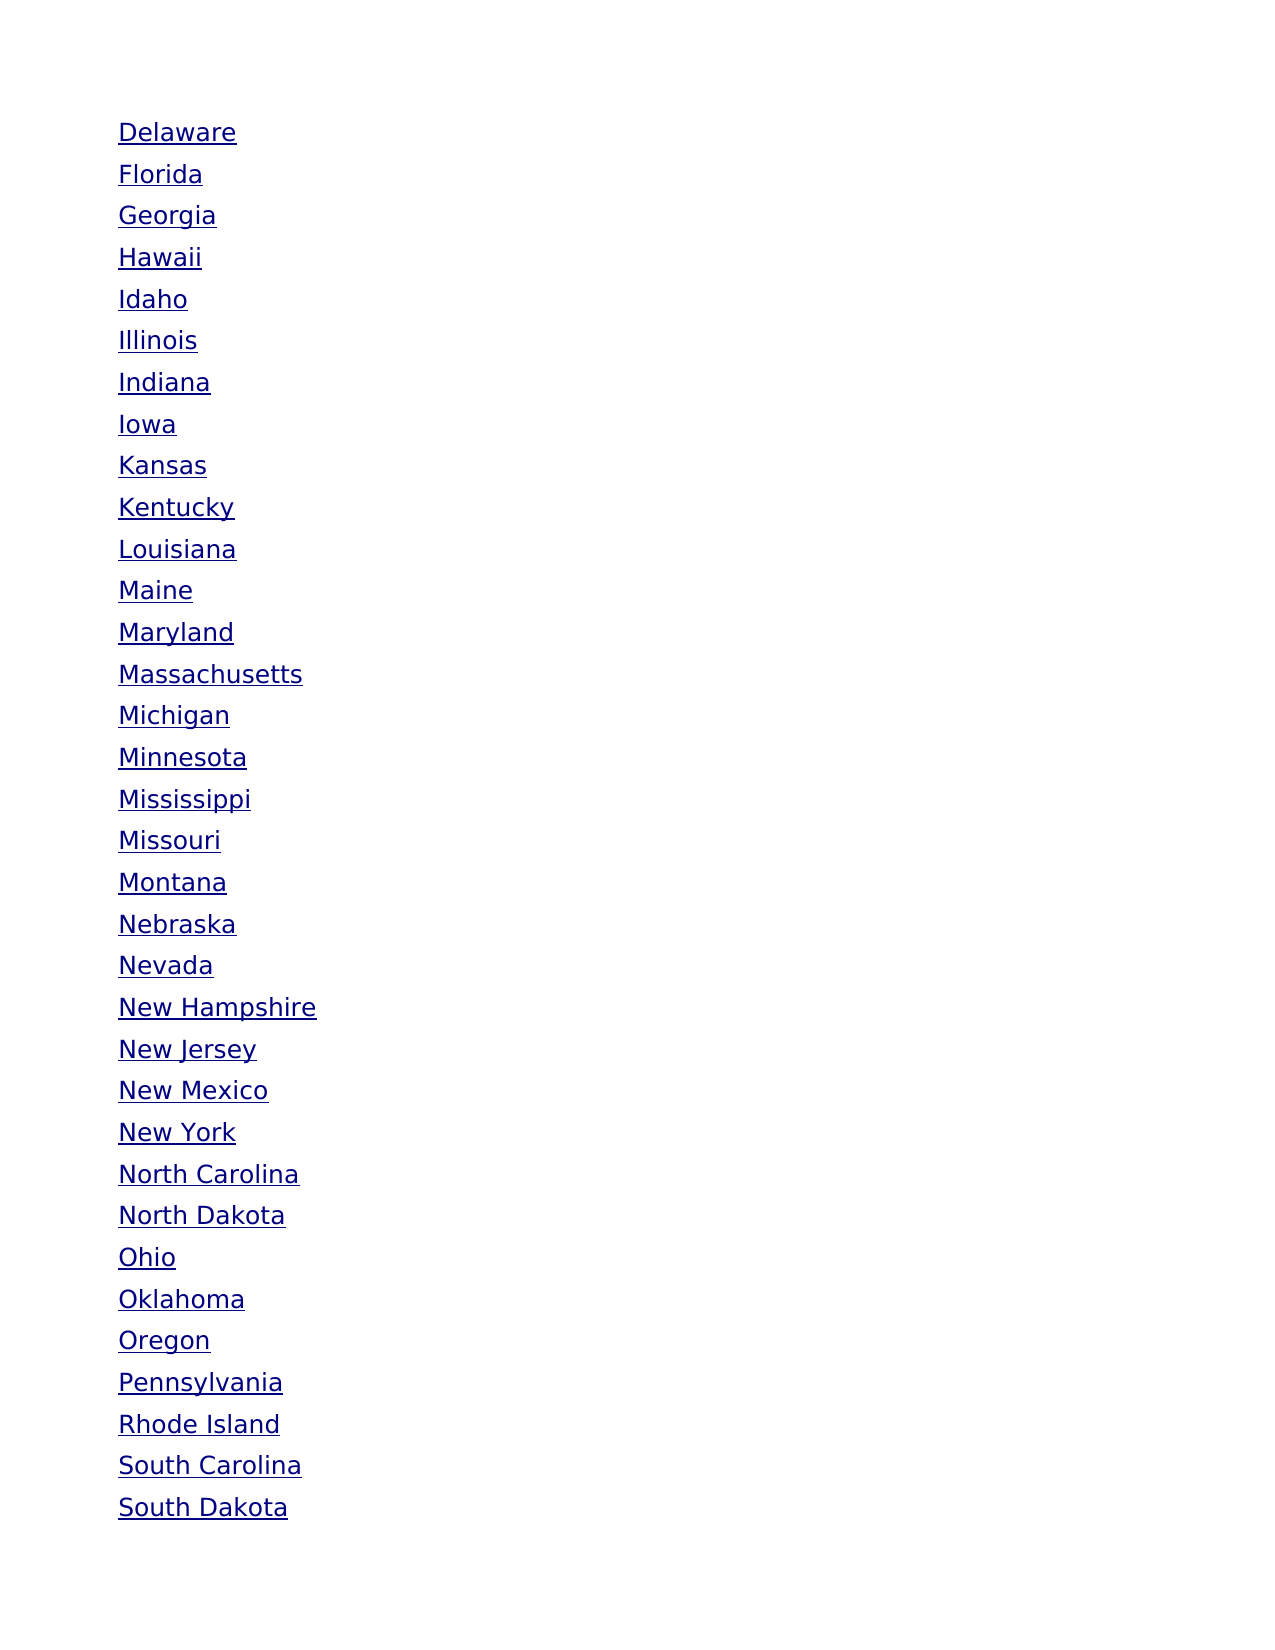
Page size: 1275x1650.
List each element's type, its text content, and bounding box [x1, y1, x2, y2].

text Missouri [118, 826, 1157, 856]
text Minnesota [118, 743, 1157, 772]
text Rhode Island [118, 1410, 1157, 1439]
text Indiana [118, 368, 1157, 397]
text Massachusetts [118, 660, 1157, 689]
text Idaho [118, 285, 1157, 314]
text Nebraska [118, 910, 1157, 939]
text North Dakota [118, 1201, 1157, 1231]
text Kansas [118, 451, 1157, 481]
text Oregon [118, 1326, 1157, 1356]
text Illinois [118, 326, 1157, 356]
text Nevada [118, 951, 1157, 981]
text Michigan [118, 701, 1157, 731]
text North Carolina [118, 1160, 1157, 1189]
text Pennsylvania [118, 1368, 1157, 1397]
text New Jersey [118, 1035, 1157, 1064]
text Montana [118, 868, 1157, 897]
text Maryland [118, 618, 1157, 647]
text New Mexico [118, 1076, 1157, 1106]
text Mississippi [118, 785, 1157, 814]
text Georgia [118, 201, 1157, 231]
text Iowa [118, 410, 1157, 439]
text Delaware [118, 118, 1157, 147]
text Hawaii [118, 243, 1157, 272]
text New Hampshire [118, 993, 1157, 1022]
text Louisiana [118, 535, 1157, 564]
text Florida [118, 160, 1157, 189]
text South Carolina [118, 1451, 1157, 1481]
text Kentucky [118, 493, 1157, 522]
text Oklahoma [118, 1285, 1157, 1314]
text New York [118, 1118, 1157, 1147]
text Maine [118, 576, 1157, 606]
text Ohio [118, 1243, 1157, 1272]
text South Dakota [118, 1493, 1157, 1522]
